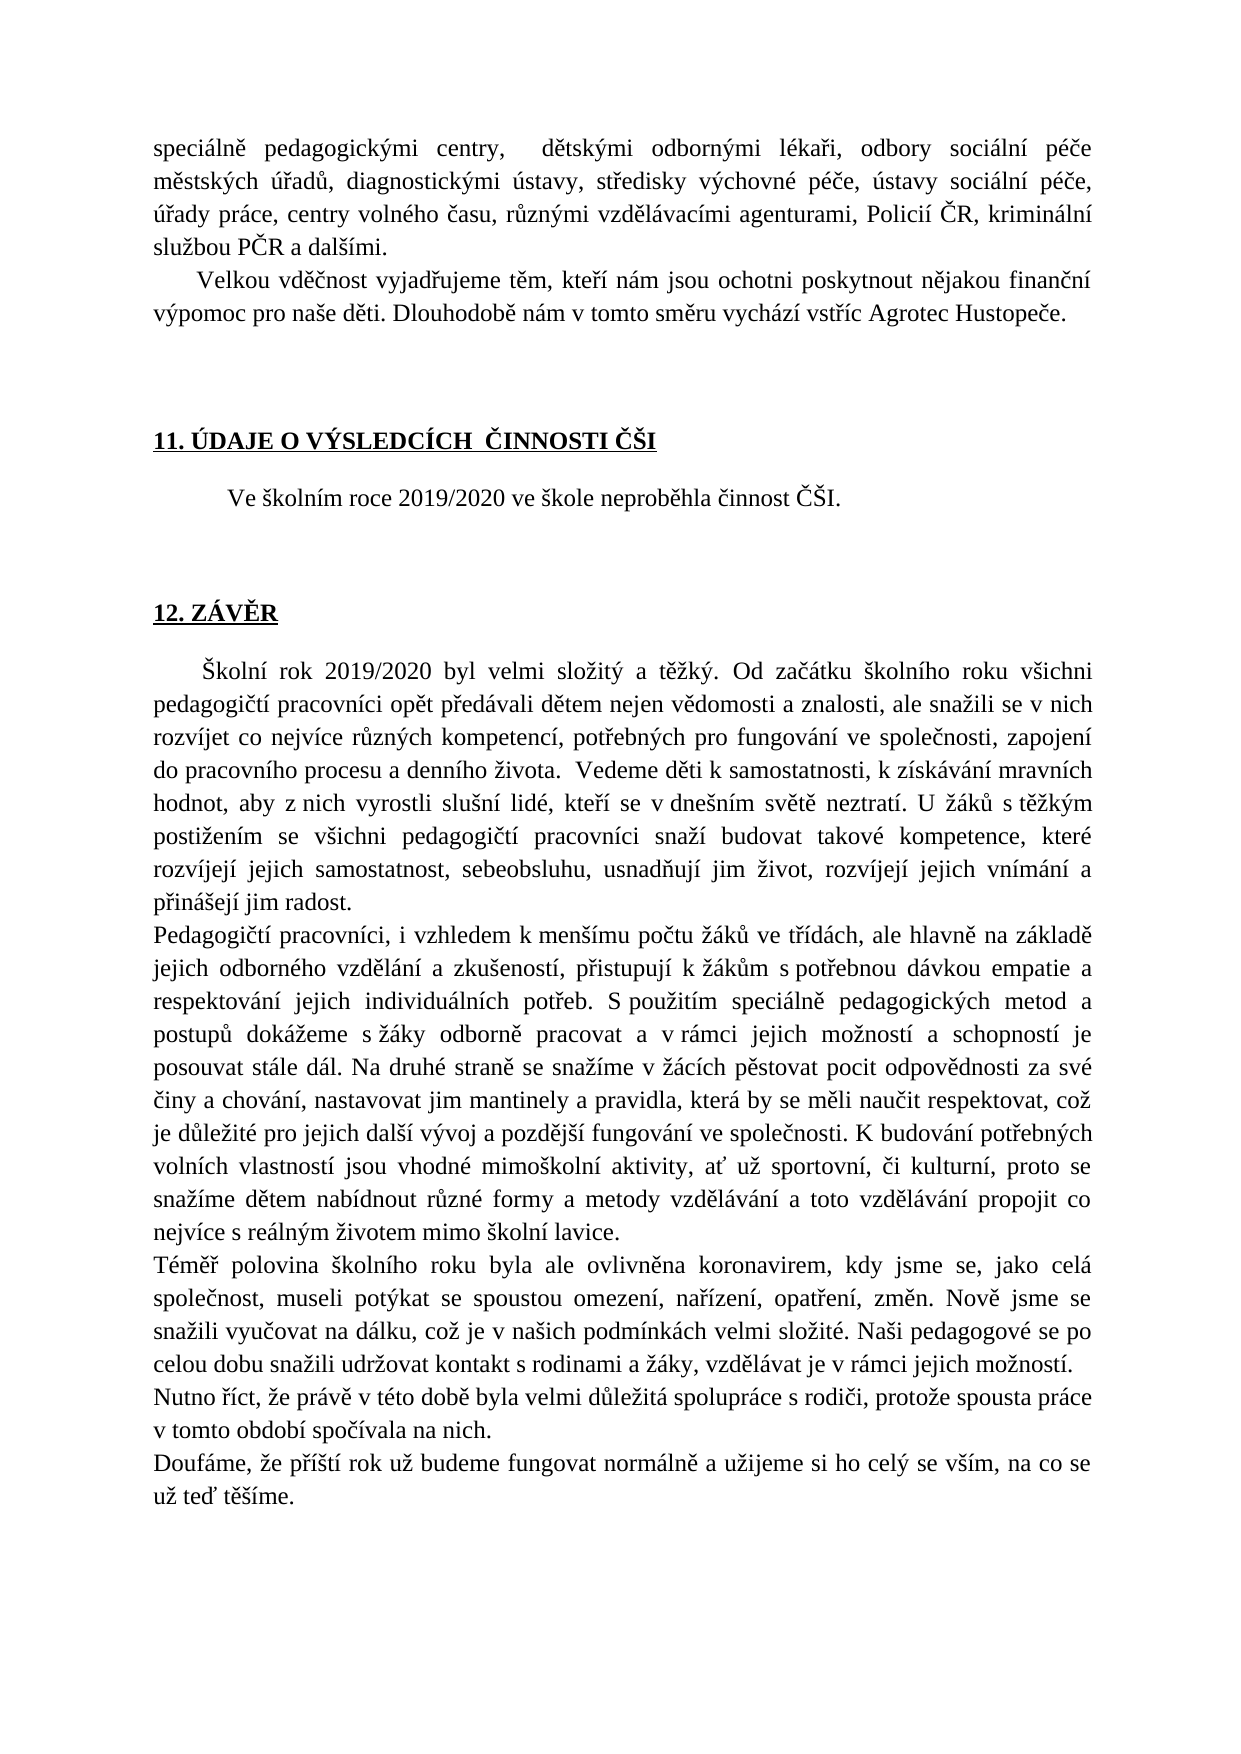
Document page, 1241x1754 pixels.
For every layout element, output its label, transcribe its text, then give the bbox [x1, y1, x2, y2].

text Ve školním roce 2019/2020 ve škole neproběhla činnost ČŠI. [153, 483, 1093, 512]
text 12. ZÁVĚR [153, 598, 1093, 627]
text Pedagogičtí pracovníci, i vzhledem k menšímu počtu žáků ve třídách, ale hlavně na základě jejich odborného vzdělání a zkušeností, přistupují k žákům s potřebnou dávkou empatie a respektování jejich individuálních potřeb. S použitím speciálně pedagogických metod a postupů dokážeme s žáky odborně pracovat a v rámci jejich možností a schopností je posouvat stále dál. Na druhé straně se snažíme v žácích pěstovat pocit odpovědnosti za své činy a chování, nastavovat jim mantinely a pravidla, která by se měli naučit respektovat, což je důležité pro jejich další vývoj a pozdější fungování ve společnosti. K budování potřebných volních vlastností jsou vhodné mimoškolní aktivity, ať už sportovní, či kulturní, proto se snažíme dětem nabídnout různé formy a metody vzdělávání a toto vzdělávání propojit co nejvíce s reálným životem mimo školní lavice. [153, 920, 1093, 1246]
text Téměř polovina školního roku byla ale ovlivněna koronavirem, kdy jsme se, jako celá společnost, museli potýkat se spoustou omezení, nařízení, opatření, změn. Nově jsme se snažili vyučovat na dálku, což je v našich podmínkách velmi složité. Naši pedagogové se po celou dobu snažili udržovat kontakt s rodinami a žáky, vzdělávat je v rámci jejich možností. [153, 1250, 1093, 1378]
text Nutno říct, že právě v této době byla velmi důležitá spolupráce s rodiči, protože spousta práce v tomto období spočívala na nich. [153, 1382, 1093, 1444]
text Školní rok 2019/2020 byl velmi složitý a těžký. Od začátku školního roku všichni pedagogičtí pracovníci opět předávali dětem nejen vědomosti a znalosti, ale snažili se v nich rozvíjet co nejvíce různých kompetencí, potřebných pro fungování ve společnosti, zapojení do pracovního procesu a denního života. Vedeme děti k samostatnosti, k získávání mravních hodnot, aby z nich vyrostli slušní lidé, kteří se v dnešním světě neztratí. U žáků s těžkým postižením se všichni pedagogičtí pracovníci snaží budovat takové kompetence, které rozvíjejí jejich samostatnost, sebeobsluhu, usnadňují jim život, rozvíjejí jejich vnímání a přinášejí jim radost. [153, 656, 1093, 916]
text Doufáme, že příští rok už budeme fungovat normálně a užijeme si ho celý se vším, na co se už teď těšíme. [153, 1448, 1093, 1510]
text 11. ÚDAJE O VÝSLEDCÍCH ČINNOSTI ČŠI [153, 426, 1093, 454]
text Velkou vděčnost vyjadřujeme těm, kteří nám jsou ochotni poskytnout nějakou finanční výpomoc pro naše děti. Dlouhodobě nám v tomto směru vychází vstříc Agrotec Hustopeče. [153, 265, 1093, 327]
text speciálně pedagogickými centry, dětskými odbornými lékaři, odbory sociální péče městských úřadů, diagnostickými ústavy, středisky výchovné péče, ústavy sociální péče, úřady práce, centry volného času, různými vzdělávacími agenturami, Policií ČR, kriminální službou PČR a dalšími. [153, 133, 1093, 261]
